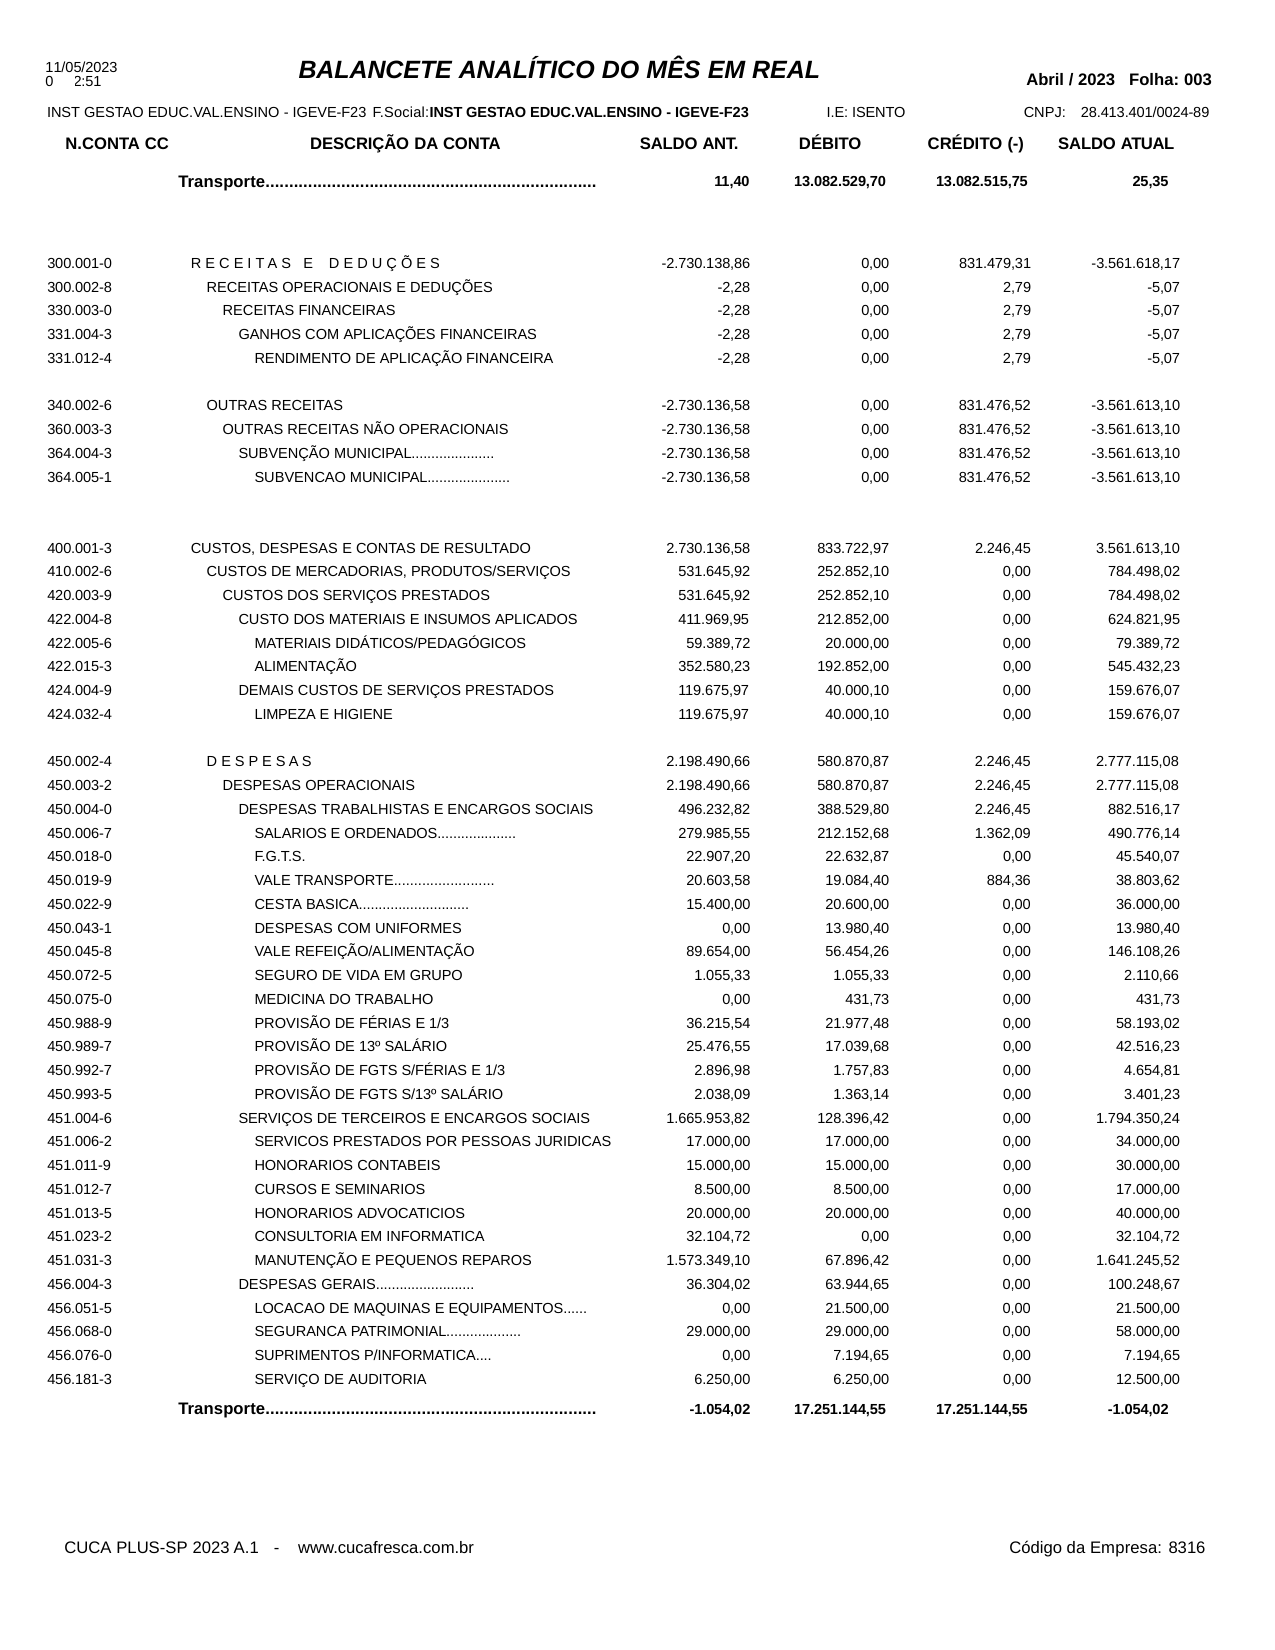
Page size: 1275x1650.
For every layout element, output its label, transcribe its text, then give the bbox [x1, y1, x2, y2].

text 450.045-8 [47, 944, 134, 960]
text 400.001-3 [47, 540, 134, 556]
text 0,00 [861, 445, 911, 462]
text 0,00 [1003, 564, 1053, 580]
text 0,00 [1003, 683, 1053, 699]
text 0,00 [861, 327, 911, 343]
text 496.232,82 [678, 801, 772, 817]
text 580.870,87 [817, 778, 911, 794]
text 2.110,66 [1124, 968, 1202, 984]
text 8:02:51 [75, 76, 139, 89]
text 431,73 [1136, 991, 1202, 1007]
text 2.246,45 [974, 778, 1053, 794]
text 100.248,67 [1108, 1276, 1202, 1292]
text 67.896,42 [825, 1253, 911, 1269]
text 2.246,45 [974, 801, 1053, 817]
text CESTA BASICA............................ [254, 896, 520, 912]
text 146.108,26 [1108, 944, 1202, 960]
text 13.082.529,70 [794, 174, 908, 190]
text 15.000,00 [686, 1158, 772, 1174]
text HONORARIOS CONTABEIS [254, 1158, 637, 1174]
text PROVISÃO DE FGTS S/FÉRIAS E 1/3 [254, 1063, 637, 1079]
text -2.730.136,58 [661, 398, 773, 414]
text 3.401,23 [1124, 1086, 1202, 1102]
text 0,00 [1002, 1276, 1052, 1292]
text 0,00 [861, 279, 911, 295]
text 424.032-4 [47, 706, 134, 722]
text 450.992-7 [47, 1063, 134, 1079]
text 420.003-9 [47, 588, 134, 604]
text ALIMENTAÇÃO [254, 659, 603, 675]
text 833.722,97 [817, 540, 911, 556]
text 0,00 [1003, 659, 1053, 675]
text 431,73 [845, 991, 911, 1007]
text 1.641.245,52 [1096, 1253, 1202, 1269]
text 450.043-1 [47, 920, 134, 936]
text 450.989-7 [47, 1039, 134, 1055]
text 0,00 [1003, 1015, 1053, 1031]
text D E D U Ç Õ E S [329, 255, 461, 272]
text 1.757,83 [833, 1063, 911, 1079]
text SERVIÇO DE AUDITORIA [254, 1371, 613, 1387]
text 32.104,72 [686, 1229, 772, 1245]
text CUSTOS, DESPESAS E CONTAS DE RESULTADO [191, 540, 603, 556]
text VALE REFEIÇÃO/ALIMENTAÇÃO [254, 944, 502, 960]
text 1.794.350,24 [1096, 1110, 1202, 1126]
text 4.654,81 [1124, 1063, 1202, 1079]
text 0,00 [1003, 1039, 1053, 1055]
text 29.000,00 [825, 1324, 911, 1340]
text N.CONTA CC [65, 134, 194, 153]
text 831.476,52 [958, 398, 1053, 414]
text 2.246,45 [975, 540, 1053, 556]
text 15.400,00 [686, 896, 772, 912]
text VALE TRANSPORTE......................... [254, 873, 520, 889]
text 450.072-5 [47, 968, 134, 984]
text 6.250,00 [833, 1371, 911, 1387]
text 17.000,00 [1116, 1181, 1202, 1197]
text 340.002-6 [47, 398, 134, 414]
text 0,00 [1003, 1134, 1053, 1150]
text 450.006-7 [47, 825, 134, 841]
text -5,07 [1147, 350, 1202, 367]
text 330.003-0 [47, 303, 134, 319]
text 56.454,26 [825, 944, 911, 960]
text 450.075-0 [47, 991, 134, 1007]
text 38.803,62 [1116, 873, 1202, 889]
text 352.580,23 [678, 659, 772, 675]
text -3.561.613,10 [1091, 398, 1202, 414]
text 36.000,00 [1116, 896, 1202, 912]
text OUTRAS RECEITAS NÃO OPERACIONAIS [222, 422, 536, 438]
text 490.776,14 [1108, 825, 1202, 841]
text 2.777.115,08 [1096, 754, 1202, 770]
text 13.980,40 [1116, 920, 1202, 936]
text 884,36 [987, 873, 1053, 889]
text 0,00 [1003, 849, 1053, 865]
text 450.993-5 [47, 1086, 134, 1102]
text 300.002-8 [47, 279, 134, 295]
text RECEITAS OPERACIONAIS E DEDUÇÕES [206, 279, 518, 295]
text DESPESAS COM UNIFORMES [254, 920, 520, 936]
text DESPESAS OPERACIONAIS [222, 778, 440, 794]
text F.G.T.S. [254, 849, 618, 865]
text D E S P E S A S [206, 754, 335, 770]
text 2,79 [1003, 327, 1053, 343]
text 17.039,68 [825, 1039, 911, 1055]
text 17.000,00 [825, 1134, 911, 1150]
text 252.852,10 [817, 588, 911, 604]
text 831.476,52 [958, 469, 1053, 485]
text 424.004-9 [47, 683, 134, 699]
text 450.022-9 [47, 896, 134, 912]
text 422.005-6 [47, 635, 134, 651]
text SERVIÇOS DE TERCEIROS E ENCARGOS SOCIAIS [238, 1110, 637, 1126]
text 34.000,00 [1116, 1134, 1202, 1150]
text 456.068-0 [47, 1324, 134, 1340]
text 212.852,00 [817, 611, 911, 627]
text DEMAIS CUSTOS DE SERVIÇOS PRESTADOS [238, 683, 580, 699]
text 0,00 [1003, 1110, 1053, 1126]
text 63.944,65 [825, 1276, 911, 1292]
text 364.004-3 [47, 445, 134, 462]
text 25.476,55 [686, 1039, 772, 1055]
text 7.194,65 [1124, 1348, 1202, 1364]
text -2.730.136,58 [661, 469, 773, 485]
text 1.055,33 [833, 968, 911, 984]
text 456.181-3 [47, 1371, 134, 1387]
text RENDIMENTO DE APLICAÇÃO FINANCEIRA [254, 350, 579, 367]
text 32.104,72 [1116, 1229, 1202, 1245]
text DESCRIÇÃO DA CONTA [310, 134, 526, 153]
text 21.500,00 [1116, 1300, 1202, 1316]
text 6.250,00 [694, 1371, 772, 1387]
text 119.675,97 [678, 706, 772, 722]
text 450.002-4 [47, 754, 134, 770]
text CUSTOS DOS SERVIÇOS PRESTADOS [222, 588, 603, 604]
text 58.193,02 [1116, 1015, 1202, 1031]
text 159.676,07 [1108, 706, 1202, 722]
text 450.019-9 [47, 873, 134, 889]
text 451.012-7 [47, 1181, 134, 1197]
text 42.516,23 [1116, 1039, 1202, 1055]
text 8.500,00 [694, 1181, 772, 1197]
text -2,28 [717, 327, 772, 343]
text 29.000,00 [686, 1324, 772, 1340]
text -3.561.613,10 [1091, 422, 1202, 438]
text SUBVENCAO MUNICIPAL..................... [254, 469, 536, 485]
text 2,79 [1003, 350, 1053, 367]
text 545.432,23 [1108, 659, 1202, 675]
text 831.476,52 [958, 445, 1053, 462]
text 79.389,72 [1116, 635, 1202, 651]
text 456.004-3 [47, 1276, 134, 1292]
text 0,00 [1003, 1181, 1053, 1197]
text 17.251.144,55 [936, 1401, 1050, 1417]
text 279.985,55 [678, 825, 772, 841]
text 450.004-0 [47, 801, 134, 817]
text www.cucafresca.com.br [298, 1539, 500, 1558]
text 0,00 [861, 1229, 911, 1245]
text -5,07 [1147, 279, 1202, 295]
text 0,00 [1003, 1063, 1053, 1079]
text 456.051-5 [47, 1300, 134, 1316]
text SUBVENÇÃO MUNICIPAL..................... [238, 445, 536, 462]
text 2.777.115,08 [1096, 778, 1202, 794]
text GANHOS COM APLICAÇÕES FINANCEIRAS [238, 327, 579, 343]
text 300.001-0 [47, 255, 134, 272]
text 15.000,00 [825, 1158, 911, 1174]
text 0,00 [1003, 588, 1053, 604]
text -2.730.136,58 [661, 445, 773, 462]
text CNPJ: 28.413.401/0024-89 [1023, 105, 1234, 121]
text 2.198.490,66 [666, 754, 772, 770]
text 451.004-6 [47, 1110, 134, 1126]
text 331.012-4 [47, 350, 134, 367]
text Abril / 2023 Folha: 003 [1026, 71, 1234, 89]
text R E C E I T A S [191, 255, 303, 272]
text 0,00 [1003, 920, 1053, 936]
text CUSTOS DE MERCADORIAS, PRODUTOS/SERVIÇOS [206, 564, 603, 580]
text 831.479,31 [959, 255, 1053, 272]
text 0,00 [1003, 1158, 1053, 1174]
text 0,00 [1003, 1348, 1053, 1364]
text -2,28 [717, 303, 772, 319]
text 531.645,92 [678, 564, 772, 580]
text 7.194,65 [833, 1348, 911, 1364]
text 450.003-2 [47, 778, 134, 794]
text 8.500,00 [833, 1181, 911, 1197]
text 0,00 [861, 422, 911, 438]
text CURSOS E SEMINARIOS [254, 1181, 449, 1197]
text 450.018-0 [47, 849, 134, 865]
text SALDO ATUAL [1058, 134, 1234, 153]
text 12.500,00 [1116, 1371, 1202, 1387]
text -2,28 [717, 350, 772, 367]
text 0,00 [722, 920, 772, 936]
text 0,00 [1003, 635, 1053, 651]
text 20.600,00 [825, 896, 911, 912]
text 58.000,00 [1116, 1324, 1202, 1340]
text 21.500,00 [825, 1300, 911, 1316]
text 119.675,97 [678, 683, 772, 699]
text 0,00 [1003, 1371, 1053, 1387]
text 0,00 [1003, 706, 1053, 722]
text 17.000,00 [686, 1134, 772, 1150]
text 0,00 [1003, 1086, 1053, 1102]
text -1.054,02 [1108, 1401, 1191, 1417]
text DESPESAS TRABALHISTAS E ENCARGOS SOCIAIS [238, 801, 618, 817]
text 422.004-8 [47, 611, 134, 627]
text 22.632,87 [825, 849, 911, 865]
text INST GESTAO EDUC.VAL.ENSINO - IGEVE-F23 F.Social:INST GESTAO EDUC.VAL.ENSINO - IGEVE-F23 [47, 105, 778, 121]
text 410.002-6 [47, 564, 134, 580]
text 192.852,00 [817, 659, 911, 675]
text 2.198.490,66 [666, 778, 772, 794]
text 11,40 [714, 174, 772, 190]
text 451.023-2 [47, 1229, 134, 1245]
text 1 [45, 59, 53, 73]
text 0,00 [1002, 1300, 1052, 1316]
text 0,00 [861, 303, 911, 319]
text -1.054,02 [689, 1401, 772, 1417]
text CUSTO DOS MATERIAIS E INSUMOS APLICADOS [238, 611, 603, 627]
text MATERIAIS DIDÁTICOS/PEDAGÓGICOS [254, 635, 603, 651]
text 0,00 [1002, 1324, 1052, 1340]
text DÉBITO [799, 134, 887, 153]
text 451.011-9 [47, 1158, 134, 1174]
text 3.561.613,10 [1096, 540, 1202, 556]
text 21.977,48 [825, 1015, 911, 1031]
text 2.896,98 [694, 1063, 772, 1079]
text 1.665.953,82 [666, 1110, 772, 1126]
text HONORARIOS ADVOCATICIOS [254, 1205, 613, 1221]
text DESPESAS GERAIS......................... [238, 1276, 613, 1292]
text 784.498,02 [1108, 588, 1202, 604]
text 20.603,58 [686, 873, 772, 889]
text MANUTENÇÃO E PEQUENOS REPAROS [254, 1253, 613, 1269]
text 0,00 [861, 398, 911, 414]
text -2.730.136,58 [661, 422, 773, 438]
text 212.152,68 [817, 825, 911, 841]
text 451.013-5 [47, 1205, 134, 1221]
text SEGURANCA PATRIMONIAL................... [254, 1324, 613, 1340]
text 0,00 [1003, 1253, 1053, 1269]
text 19.084,40 [825, 873, 911, 889]
text 331.004-3 [47, 327, 134, 343]
text PROVISÃO DE 13º SALÁRIO [254, 1039, 471, 1055]
text 451.031-3 [47, 1253, 134, 1269]
text 2.730.136,58 [666, 540, 772, 556]
text 0,00 [722, 991, 772, 1007]
text 40.000,10 [825, 683, 911, 699]
text 580.870,87 [817, 754, 911, 770]
text SUPRIMENTOS P/INFORMATICA.... [254, 1348, 613, 1364]
text 0,00 [722, 1300, 772, 1316]
text 0,00 [861, 350, 911, 367]
text OUTRAS RECEITAS [206, 398, 366, 414]
text 0,00 [722, 1348, 772, 1364]
text 0,00 [1003, 1205, 1053, 1221]
text -2.730.138,86 [661, 255, 773, 272]
text 0,00 [1003, 991, 1053, 1007]
text 2,79 [1003, 303, 1053, 319]
text 40.000,10 [825, 706, 911, 722]
text 451.006-2 [47, 1134, 134, 1150]
text CUCA PLUS-SP 2023 A.1 [64, 1539, 273, 1558]
text 1.055,33 [694, 968, 772, 984]
text 36.215,54 [686, 1015, 772, 1031]
text 252.852,10 [817, 564, 911, 580]
text 360.003-3 [47, 422, 134, 438]
text 30.000,00 [1116, 1158, 1202, 1174]
text 25,35 [1132, 174, 1190, 190]
text 0,00 [1003, 611, 1053, 627]
text 0,00 [861, 469, 911, 485]
text 20.000,00 [686, 1205, 772, 1221]
text 0,00 [1003, 968, 1053, 984]
text -3.561.618,17 [1091, 255, 1202, 272]
text 20.000,00 [825, 1205, 911, 1221]
text - [273, 1539, 298, 1558]
text 0,00 [1002, 896, 1053, 912]
text CONSULTORIA EM INFORMATICA [254, 1229, 613, 1245]
text 2.038,09 [694, 1086, 772, 1102]
text 1.363,14 [833, 1086, 911, 1102]
text PROVISÃO DE FGTS S/13º SALÁRIO [254, 1086, 637, 1102]
text E [303, 255, 329, 272]
text MEDICINA DO TRABALHO [254, 991, 457, 1007]
text -5,07 [1147, 303, 1202, 319]
text -3.561.613,10 [1091, 445, 1202, 462]
text 13.980,40 [825, 920, 911, 936]
text 0,00 [1003, 1229, 1053, 1245]
text 624.821,95 [1108, 611, 1202, 627]
text 784.498,02 [1108, 564, 1202, 580]
text Transporte...................................................................... [178, 1400, 622, 1418]
text CRÉDITO (-) [927, 134, 1051, 153]
text 20.000,00 [825, 635, 911, 651]
text 450.988-9 [47, 1015, 134, 1031]
text Código da Empresa: 8316 [1009, 1539, 1230, 1558]
text 36.304,02 [686, 1276, 772, 1292]
text 0 [45, 73, 75, 89]
text 531.645,92 [678, 588, 772, 604]
text 159.676,07 [1108, 683, 1202, 699]
text I.E: ISENTO [826, 105, 927, 121]
text 456.076-0 [47, 1348, 134, 1364]
text SALARIOS E ORDENADOS.................... [254, 825, 618, 841]
text BALANCETE ANALÍTICO DO MÊS EM REAL [298, 57, 844, 84]
text -5,07 [1147, 327, 1202, 343]
text 89.654,00 [686, 944, 772, 960]
text 882.516,17 [1108, 801, 1202, 817]
text LOCACAO DE MAQUINAS E EQUIPAMENTOS...... [254, 1300, 613, 1316]
text 17.251.144,55 [794, 1401, 908, 1417]
text -3.561.613,10 [1091, 469, 1202, 485]
text SERVICOS PRESTADOS POR PESSOAS JURIDICAS [254, 1134, 637, 1150]
text LIMPEZA E HIGIENE [254, 706, 580, 722]
text -2,28 [717, 279, 773, 295]
text 0,00 [1003, 944, 1053, 960]
text RECEITAS FINANCEIRAS [222, 303, 518, 319]
text 0,00 [861, 255, 911, 272]
text 388.529,80 [817, 801, 911, 817]
text PROVISÃO DE FÉRIAS E 1/3 [254, 1015, 473, 1031]
text 2,79 [1003, 279, 1053, 295]
text SEGURO DE VIDA EM GRUPO [254, 968, 502, 984]
text 422.015-3 [47, 659, 134, 675]
text 45.540,07 [1116, 849, 1202, 865]
text 2.246,45 [974, 754, 1053, 770]
text 22.907,20 [686, 849, 772, 865]
text 59.389,72 [686, 635, 772, 651]
text 1.573.349,10 [666, 1253, 772, 1269]
text 831.476,52 [958, 422, 1053, 438]
text 128.396,42 [817, 1110, 911, 1126]
text 1.362,09 [974, 825, 1053, 841]
text 40.000,00 [1116, 1205, 1202, 1221]
text 13.082.515,75 [936, 173, 1051, 190]
text 411.969,95 [678, 611, 772, 627]
text 364.005-1 [47, 469, 134, 485]
text Transporte...................................................................... [178, 172, 622, 191]
text 1/05/2023 [53, 59, 139, 76]
text SALDO ANT. [639, 134, 765, 153]
